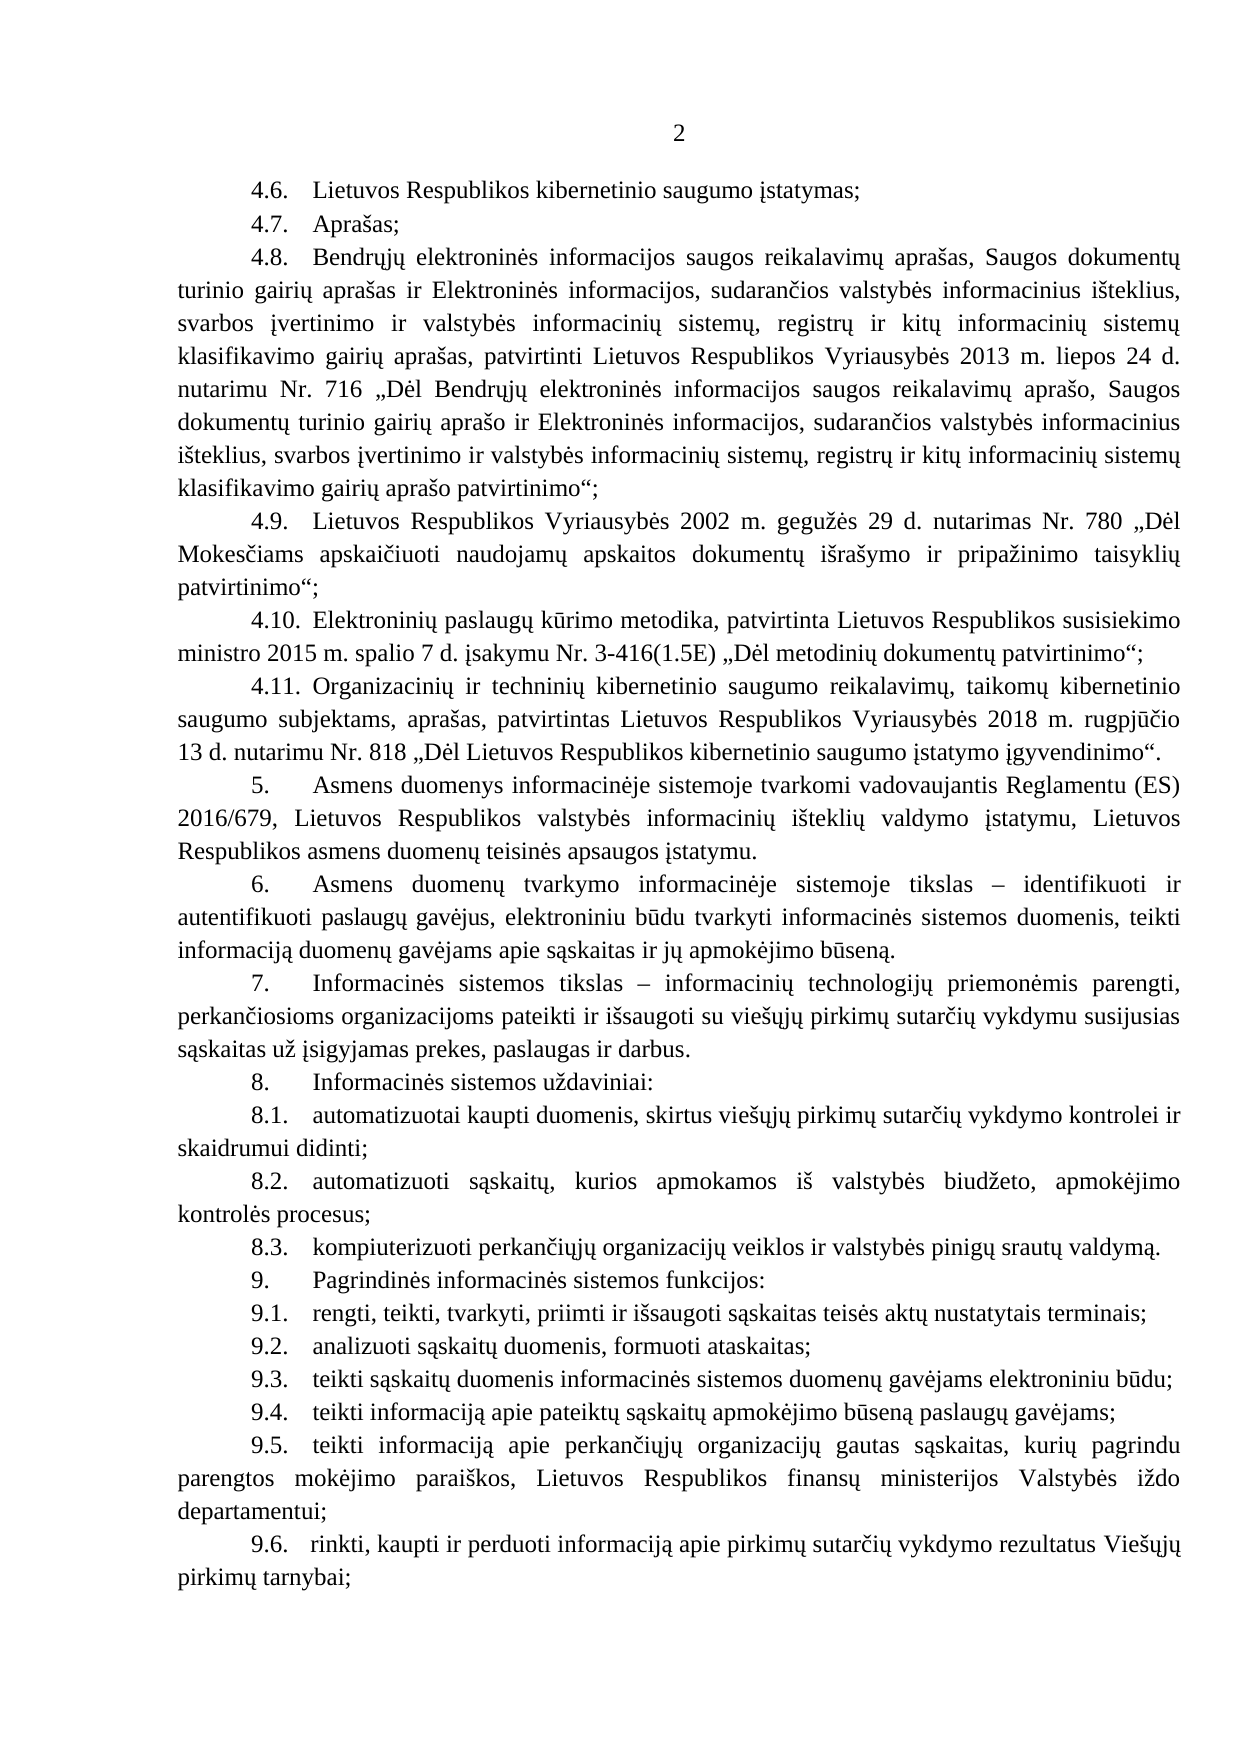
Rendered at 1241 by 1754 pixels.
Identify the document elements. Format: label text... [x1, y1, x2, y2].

text 4.10. Elektroninių paslaugų kūrimo metodika, patvirtinta Lietuvos Respublikos susisiekimo ministro 2015 m. spalio 7 d. įsakymu Nr. 3-416(1.5E) „Dėl metodinių dokumentų patvirtinimo“; [177, 605, 1181, 667]
text 8.2. automatizuoti sąskaitų, kurios apmokamos iš valstybės biudžeto, apmokėjimo kontrolės procesus; [177, 1166, 1181, 1228]
text 9.3. teikti sąskaitų duomenis informacinės sistemos duomenų gavėjams elektroniniu būdu; [177, 1364, 1181, 1393]
text 8. Informacinės sistemos uždaviniai: [177, 1067, 1181, 1096]
text 7. Informacinės sistemos tikslas – informacinių technologijų priemonėmis parengti, perkančiosioms organizacijoms pateikti ir išsaugoti su viešųjų pirkimų sutarčių vykdymu susijusias sąskaitas už įsigyjamas prekes, paslaugas ir darbus. [177, 968, 1181, 1063]
text 4.7. Aprašas; [177, 209, 1181, 237]
text 9.2. analizuoti sąskaitų duomenis, formuoti ataskaitas; [177, 1331, 1181, 1360]
text 9.4. teikti informaciją apie pateiktų sąskaitų apmokėjimo būseną paslaugų gavėjams; [177, 1397, 1181, 1426]
text 9.6. rinkti, kaupti ir perduoti informaciją apie pirkimų sutarčių vykdymo rezultatus Viešųjų pirkimų tarnybai; [177, 1529, 1181, 1591]
text 9.1. rengti, teikti, tvarkyti, priimti ir išsaugoti sąskaitas teisės aktų nustatytais terminais; [177, 1298, 1181, 1327]
text 8.1. automatizuotai kaupti duomenis, skirtus viešųjų pirkimų sutarčių vykdymo kontrolei ir skaidrumui didinti; [177, 1100, 1181, 1162]
text 9.5. teikti informaciją apie perkančiųjų organizacijų gautas sąskaitas, kurių pagrindu parengtos mokėjimo paraiškos, Lietuvos Respublikos finansų ministerijos Valstybės iždo departamentui; [177, 1430, 1181, 1525]
text 5. Asmens duomenys informacinėje sistemoje tvarkomi vadovaujantis Reglamentu (ES) 2016/679, Lietuvos Respublikos valstybės informacinių išteklių valdymo įstatymu, Lietuvos Respublikos asmens duomenų teisinės apsaugos įstatymu. [177, 770, 1181, 865]
text 4.8. Bendrųjų elektroninės informacijos saugos reikalavimų aprašas, Saugos dokumentų turinio gairių aprašas ir Elektroninės informacijos, sudarančios valstybės informacinius išteklius, svarbos įvertinimo ir valstybės informacinių sistemų, registrų ir kitų informacinių sistemų klasifikavimo gairių aprašas, patvirtinti Lietuvos Respublikos Vyriausybės 2013 m. liepos 24 d. nutarimu Nr. 716 „Dėl Bendrųjų elektroninės informacijos saugos reikalavimų aprašo, Saugos dokumentų turinio gairių aprašo ir Elektroninės informacijos, sudarančios valstybės informacinius išteklius, svarbos įvertinimo ir valstybės informacinių sistemų, registrų ir kitų informacinių sistemų klasifikavimo gairių aprašo patvirtinimo“; [177, 242, 1181, 502]
text 8.3. kompiuterizuoti perkančiųjų organizacijų veiklos ir valstybės pinigų srautų valdymą. [177, 1232, 1181, 1261]
text 4.11. Organizacinių ir techninių kibernetinio saugumo reikalavimų, taikomų kibernetinio saugumo subjektams, aprašas, patvirtintas Lietuvos Respublikos Vyriausybės 2018 m. rugpjūčio 13 d. nutarimu Nr. 818 „Dėl Lietuvos Respublikos kibernetinio saugumo įstatymo įgyvendinimo“. [177, 671, 1181, 766]
text 9. Pagrindinės informacinės sistemos funkcijos: [177, 1265, 1181, 1294]
text 4.6. Lietuvos Respublikos kibernetinio saugumo įstatymas; [177, 176, 1181, 204]
text 4.9. Lietuvos Respublikos Vyriausybės 2002 m. gegužės 29 d. nutarimas Nr. 780 „Dėl Mokesčiams apskaičiuoti naudojamų apskaitos dokumentų išrašymo ir pripažinimo taisyklių patvirtinimo“; [177, 506, 1181, 601]
text 6. Asmens duomenų tvarkymo informacinėje sistemoje tikslas – identifikuoti ir autentifikuoti paslaugų gavėjus, elektroniniu būdu tvarkyti informacinės sistemos duomenis, teikti informaciją duomenų gavėjams apie sąskaitas ir jų apmokėjimo būseną. [177, 869, 1181, 964]
